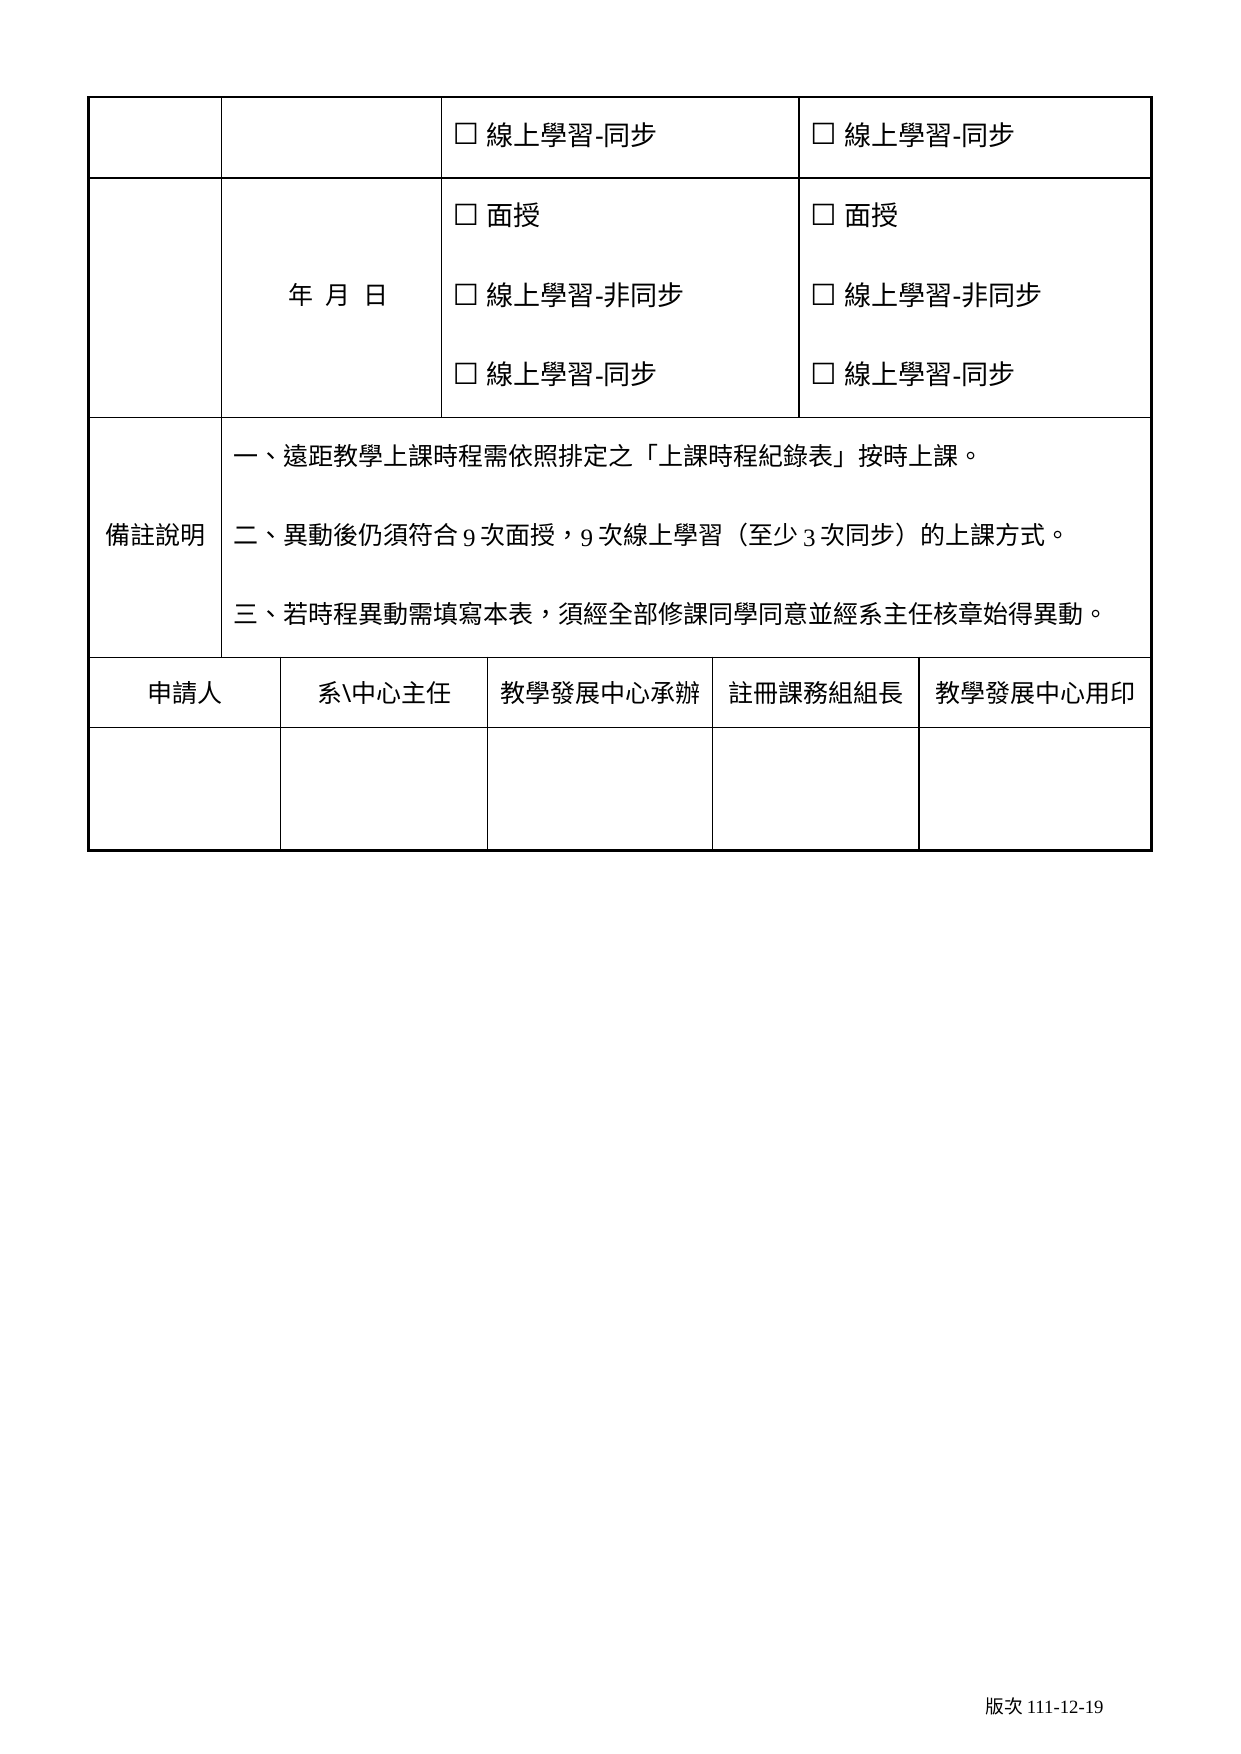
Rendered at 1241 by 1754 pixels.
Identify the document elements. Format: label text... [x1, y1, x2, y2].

table_cell [222, 98, 441, 177]
table_cell [90, 179, 221, 417]
table_cell 備註說明 [90, 418, 221, 657]
table_cell 年 月 日 [222, 179, 441, 417]
table_cell 系\中心主任 [281, 658, 487, 727]
table_cell [281, 728, 487, 848]
table_cell 教學發展中心用印 [920, 658, 1150, 727]
table_cell 教學發展中心承辦 [488, 658, 712, 727]
table_cell ☐ 面授 ☐ 線上學習-非同步 ☐ 線上學習-同步 [800, 179, 1150, 417]
table_cell ☐ 線上學習-同步 [442, 98, 798, 177]
table_cell [713, 728, 918, 848]
table_cell [920, 728, 1150, 848]
table_cell [488, 728, 712, 848]
table_cell ☐ 面授 ☐ 線上學習-非同步 ☐ 線上學習-同步 [442, 179, 798, 417]
table_cell 申請人 [90, 658, 280, 727]
table_cell ☐ 線上學習-同步 [800, 98, 1150, 177]
table_cell 註冊課務組組長 [713, 658, 918, 727]
table_cell [90, 728, 280, 848]
table_cell [90, 98, 221, 177]
table_cell 一、遠距教學上課時程需依照排定之「上課時程紀錄表」按時上課。 二、異動後仍須符合9次面授，9次線上學習（至少3次同步）的上課方式。 三、若時程異動需填寫本表，須經全部修課同學同意並經系主任核章始得異動。 [222, 418, 1150, 657]
